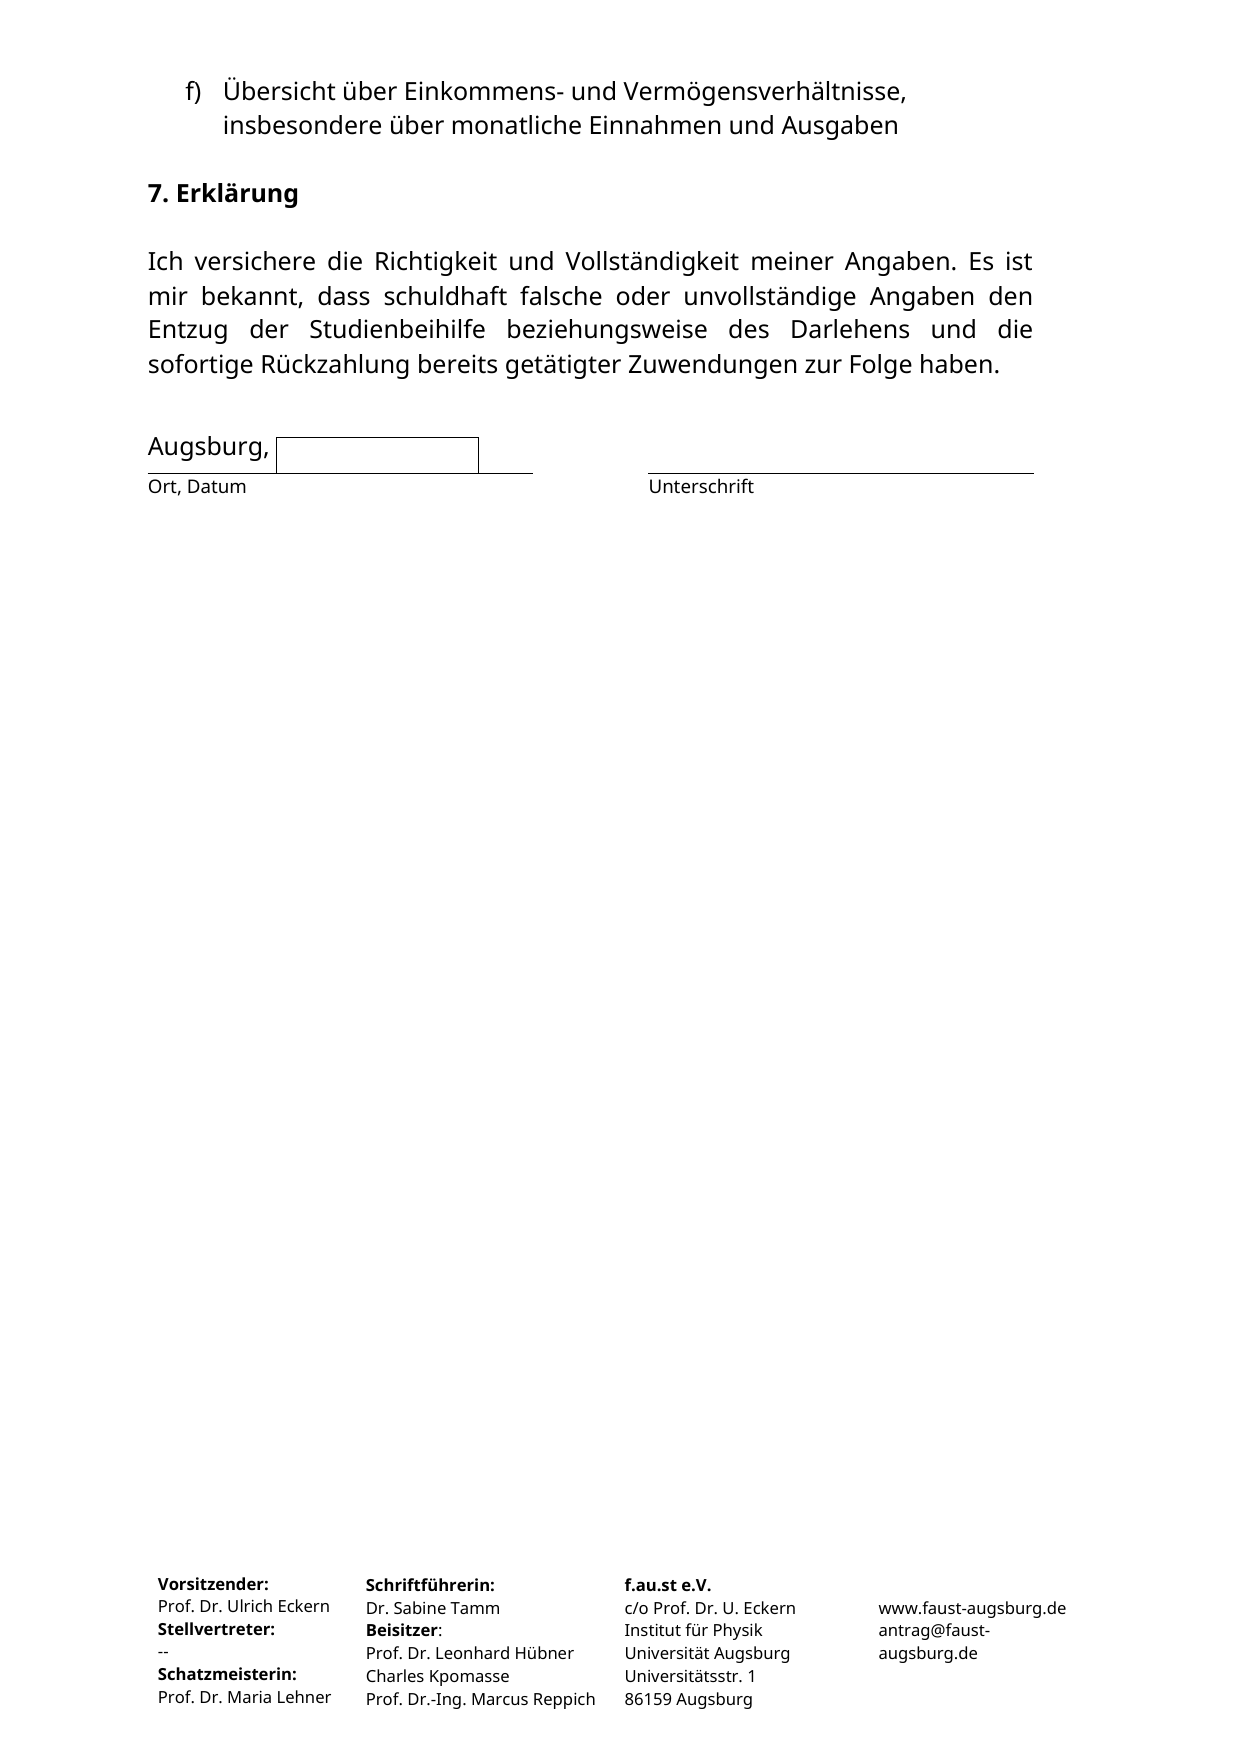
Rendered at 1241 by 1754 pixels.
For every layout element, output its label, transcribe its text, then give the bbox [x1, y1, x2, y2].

list Übersicht über Einkommens- und Vermögensverhältnisse, insbesondere über monatliche Einnahmen und Ausgaben [185, 74, 1034, 142]
table_header [533, 428, 648, 473]
table_cell [533, 473, 648, 502]
table_cell Ort, Datum [148, 474, 533, 502]
table_header [648, 428, 1034, 473]
text 7. Erklärung [148, 176, 1034, 210]
table_cell Unterschrift [648, 474, 1034, 502]
text Ich versichere die Richtigkeit und Vollständigkeit meiner Angaben. Es ist mir bekannt, dass schuldhaft falsche oder unvollständige Angaben den Entzug der Studienbeihilfe beziehungsweise des Darlehens und die sofortige Rückzahlung bereits getätigter Zuwendungen zur Folge haben. [148, 244, 1034, 380]
table_header Augsburg, [148, 428, 533, 473]
